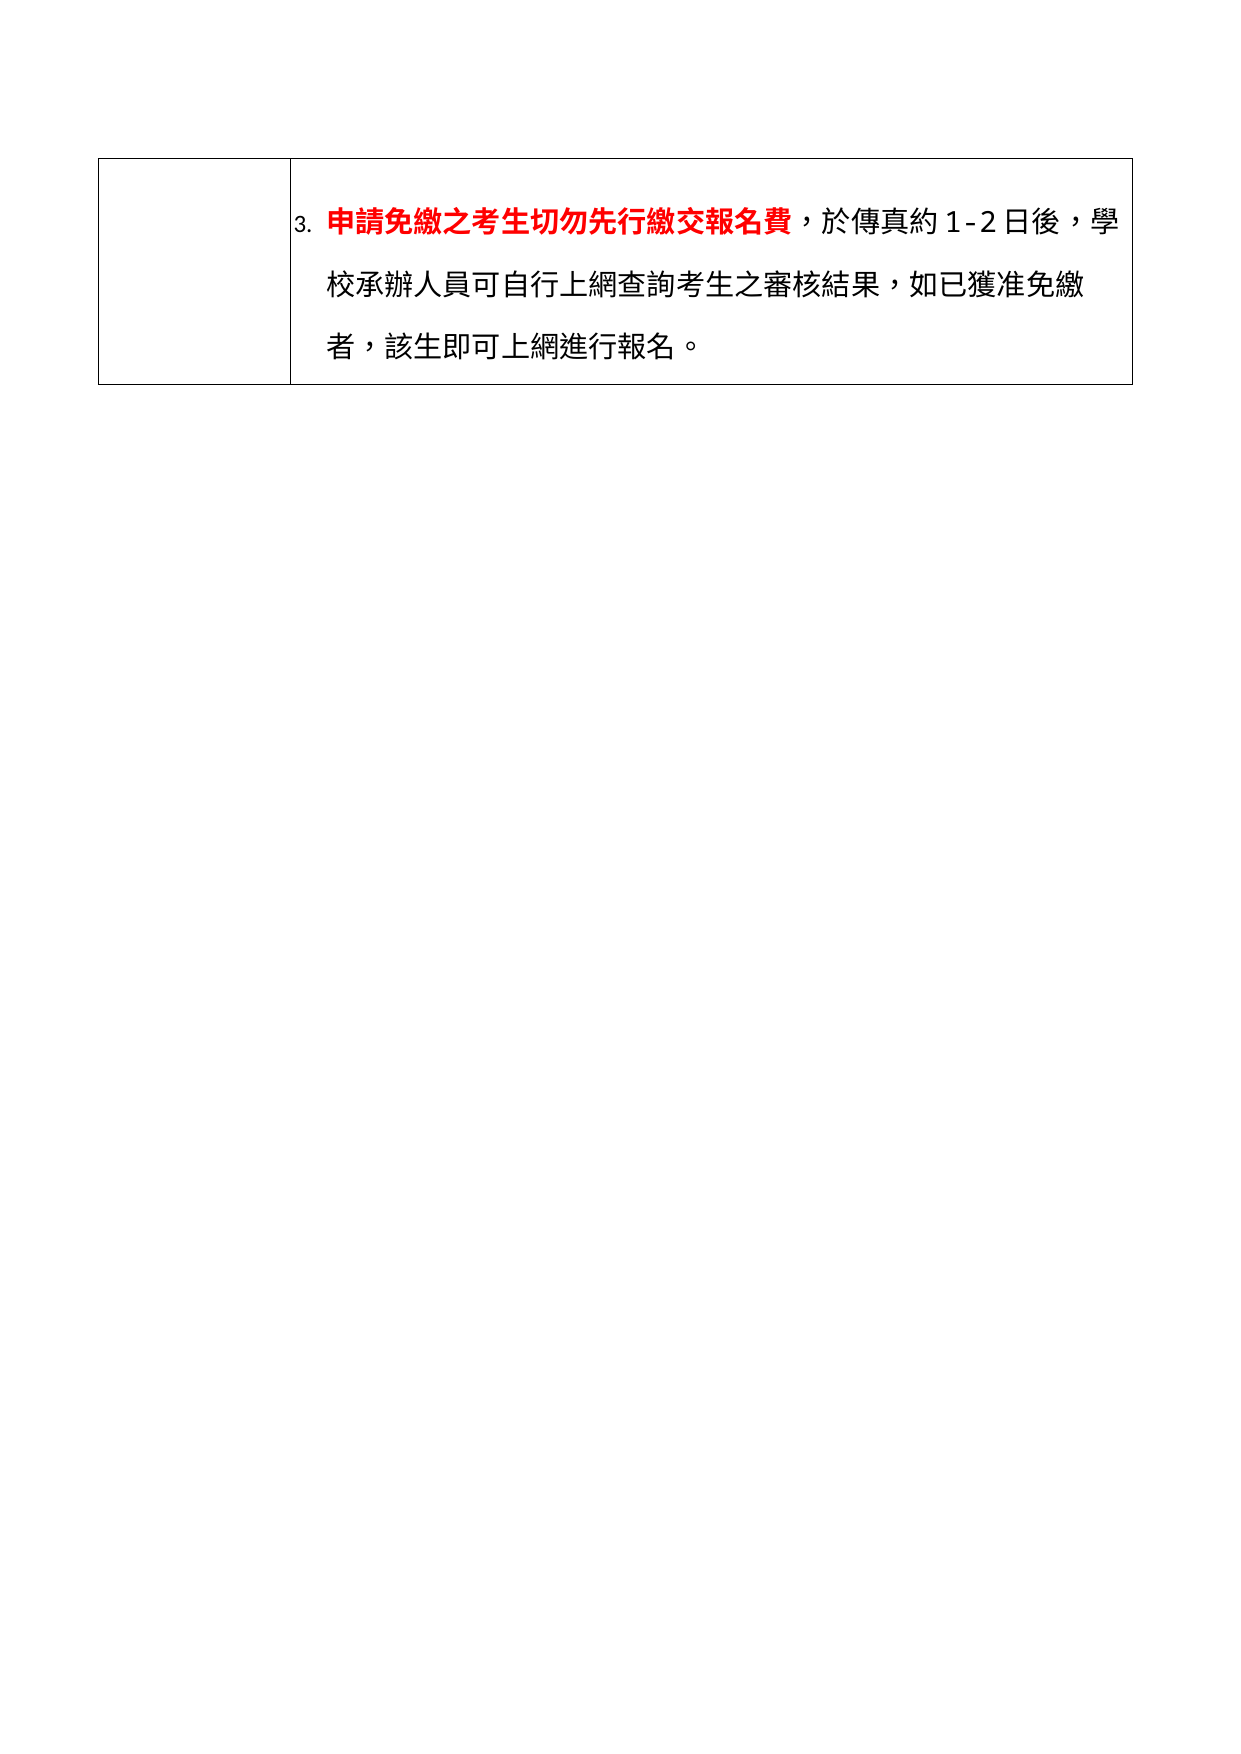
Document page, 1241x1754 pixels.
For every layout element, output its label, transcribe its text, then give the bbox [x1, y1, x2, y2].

table_cell [99, 159, 290, 384]
table_cell 申請者需為已透過就讀高中學校同意可報名本項招生者。 將申請書併同應繳證件，於111年11月16日(星期三)前傳真至本校教務處註冊組(02)2363-8200，傳真後請來電(02)3366-2388轉202確認。 申請免繳之考生切勿先行繳交報名費，於傳真約1-2日後，學校承辦人員可自行上網查詢考生之審核結果，如已獲准免繳者，該生即可上網進行報名。 [291, 159, 1132, 384]
